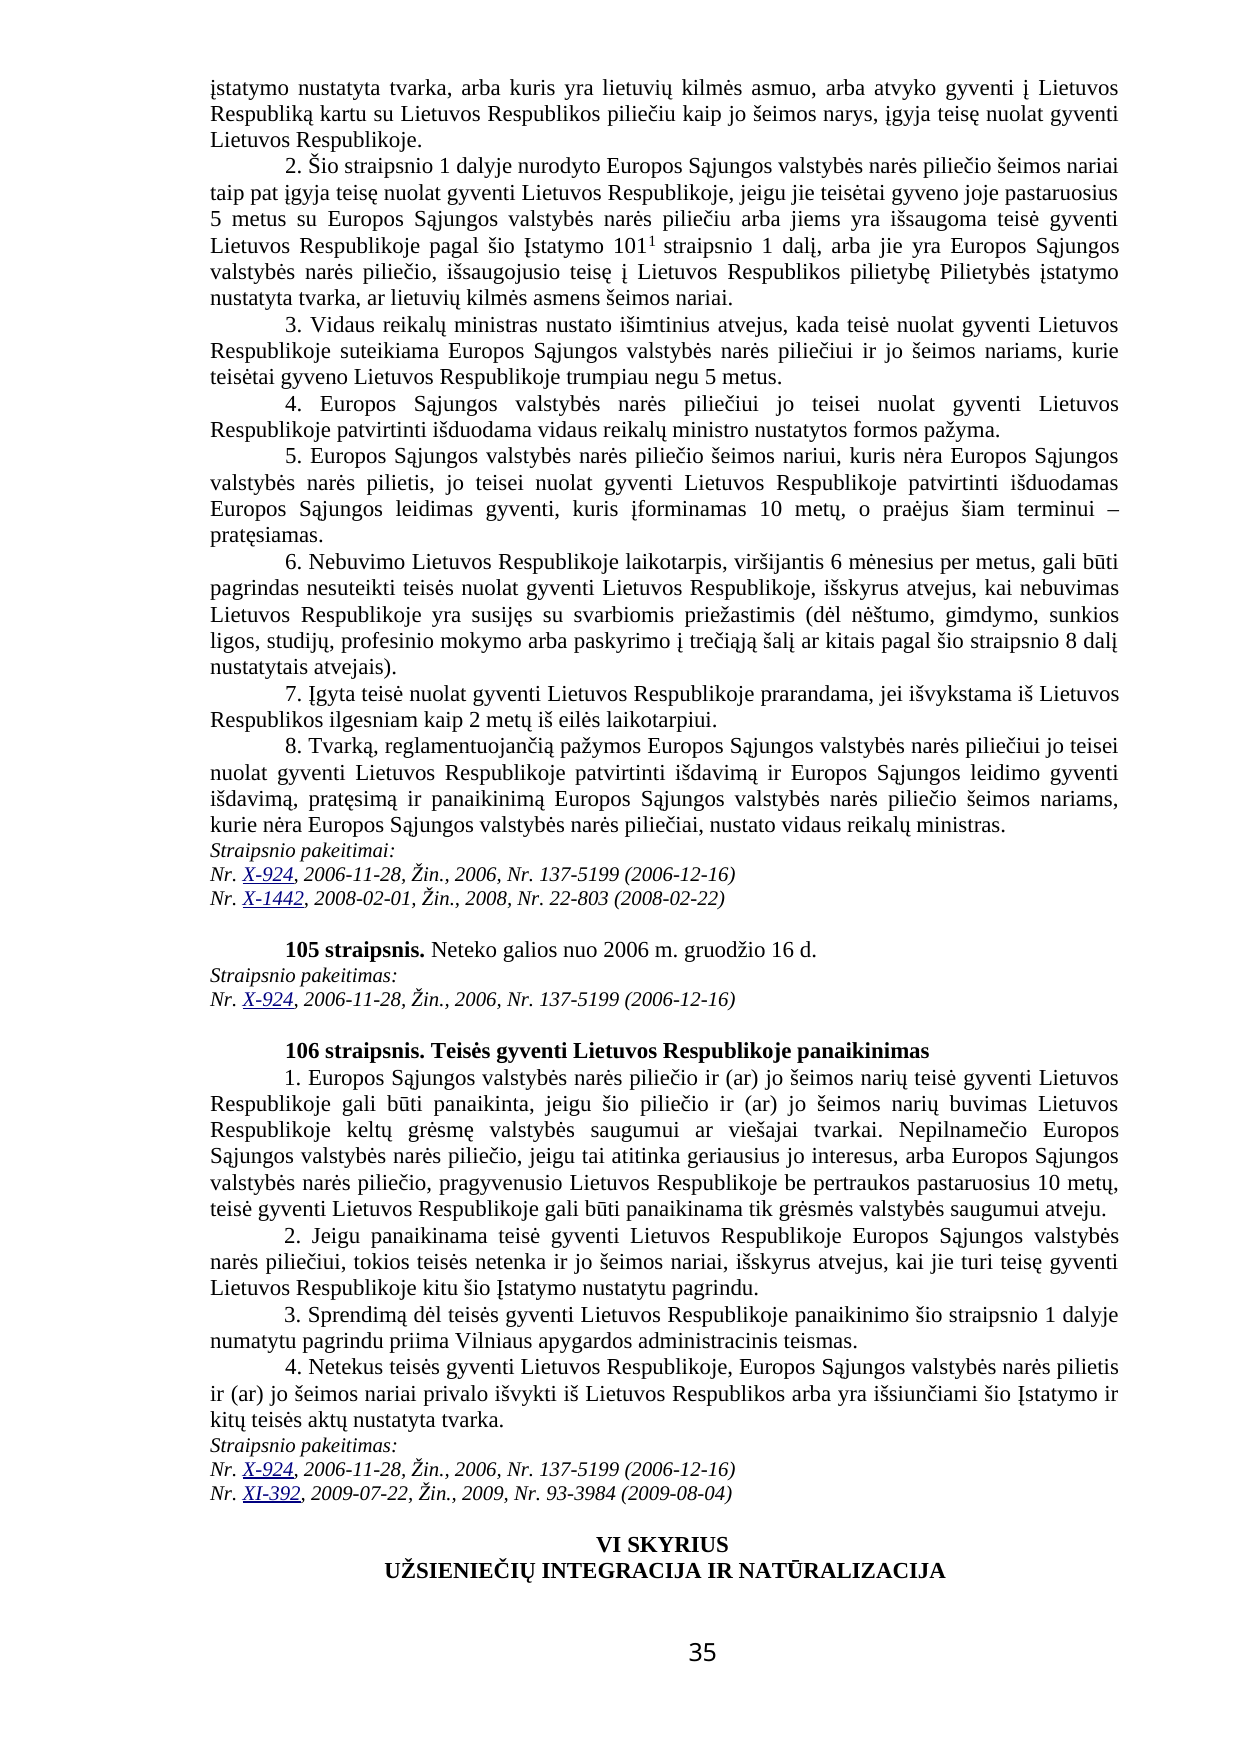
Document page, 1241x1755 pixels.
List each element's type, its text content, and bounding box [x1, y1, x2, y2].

text 8. Tvarką, reglamentuojančią pažymos Europos Sąjungos valstybės narės piliečiui jo teisei nuolat gyventi Lietuvos Respublikoje patvirtinti išdavimą ir Europos Sąjungos leidimo gyventi išdavimą, pratęsimą ir panaikinimą Europos Sąjungos valstybės narės piliečio šeimos nariams, kurie nėra Europos Sąjungos valstybės narės piliečiai, nustato vidaus reikalų ministras. [210, 732, 1120, 838]
text UŽSIENIEČIŲ INTEGRACIJA IR NATŪRALIZACIJA [210, 1557, 1120, 1584]
text 2. Jeigu panaikinama teisė gyventi Lietuvos Respublikoje Europos Sąjungos valstybės narės piliečiui, tokios teisės netenka ir jo šeimos nariai, išskyrus atvejus, kai jie turi teisę gyventi Lietuvos Respublikoje kitu šio Įstatymo nustatytu pagrindu. [210, 1222, 1120, 1301]
text įstatymo nustatyta tvarka, arba kuris yra lietuvių kilmės asmuo, arba atvyko gyventi į Lietuvos Respubliką kartu su Lietuvos Respublikos piliečiu kaip jo šeimos narys, įgyja teisę nuolat gyventi Lietuvos Respublikoje. [210, 73, 1120, 153]
text VI SKYRIUS [210, 1531, 1120, 1557]
text 2. Šio straipsnio 1 dalyje nurodyto Europos Sąjungos valstybės narės piliečio šeimos nariai taip pat įgyja teisę nuolat gyventi Lietuvos Respublikoje, jeigu jie teisėtai gyveno joje pastaruosius 5 metus su Europos Sąjungos valstybės narės piliečiu arba jiems yra išsaugoma teisė gyventi Lietuvos Respublikoje pagal šio Įstatymo 1011 straipsnio 1 dalį, arba jie yra Europos Sąjungos valstybės narės piliečio, išsaugojusio teisę į Lietuvos Respublikos pilietybę Pilietybės įstatymo nustatyta tvarka, ar lietuvių kilmės asmens šeimos nariai. [210, 153, 1120, 311]
text Nr. X-924, 2006-11-28, Žin., 2006, Nr. 137-5199 (2006-12-16) [210, 862, 1120, 886]
text Nr. X-924, 2006-11-28, Žin., 2006, Nr. 137-5199 (2006-12-16) [210, 1457, 1120, 1481]
text 1. Europos Sąjungos valstybės narės piliečio ir (ar) jo šeimos narių teisė gyventi Lietuvos Respublikoje gali būti panaikinta, jeigu šio piliečio ir (ar) jo šeimos narių buvimas Lietuvos Respublikoje keltų grėsmę valstybės saugumui ar viešajai tvarkai. Nepilnamečio Europos Sąjungos valstybės narės piliečio, jeigu tai atitinka geriausius jo interesus, arba Europos Sąjungos valstybės narės piliečio, pragyvenusio Lietuvos Respublikoje be pertraukos pastaruosius 10 metų, teisė gyventi Lietuvos Respublikoje gali būti panaikinama tik grėsmės valstybės saugumui atveju. [210, 1063, 1120, 1222]
text 5. Europos Sąjungos valstybės narės piliečio šeimos nariui, kuris nėra Europos Sąjungos valstybės narės pilietis, jo teisei nuolat gyventi Lietuvos Respublikoje patvirtinti išduodamas Europos Sąjungos leidimas gyventi, kuris įforminamas 10 metų, o praėjus šiam terminui – pratęsiamas. [210, 442, 1120, 548]
text 4. Netekus teisės gyventi Lietuvos Respublikoje, Europos Sąjungos valstybės narės pilietis ir (ar) jo šeimos nariai privalo išvykti iš Lietuvos Respublikos arba yra išsiunčiami šio Įstatymo ir kitų teisės aktų nustatyta tvarka. [210, 1353, 1120, 1432]
text Straipsnio pakeitimas: [210, 1432, 1120, 1457]
text Nr. X-1442, 2008-02-01, Žin., 2008, Nr. 22-803 (2008-02-22) [210, 886, 1120, 910]
text Nr. X-924, 2006-11-28, Žin., 2006, Nr. 137-5199 (2006-12-16) [210, 987, 1120, 1011]
text 4. Europos Sąjungos valstybės narės piliečiui jo teisei nuolat gyventi Lietuvos Respublikoje patvirtinti išduodama vidaus reikalų ministro nustatytos formos pažyma. [210, 390, 1120, 442]
text 3. Vidaus reikalų ministras nustato išimtinius atvejus, kada teisė nuolat gyventi Lietuvos Respublikoje suteikiama Europos Sąjungos valstybės narės piliečiui ir jo šeimos nariams, kurie teisėtai gyveno Lietuvos Respublikoje trumpiau negu 5 metus. [210, 311, 1120, 390]
text Nr. XI-392, 2009-07-22, Žin., 2009, Nr. 93-3984 (2009-08-04) [210, 1481, 1120, 1505]
text 3. Sprendimą dėl teisės gyventi Lietuvos Respublikoje panaikinimo šio straipsnio 1 dalyje numatytu pagrindu priima Vilniaus apygardos administracinis teismas. [210, 1301, 1120, 1353]
text 7. Įgyta teisė nuolat gyventi Lietuvos Respublikoje prarandama, jei išvykstama iš Lietuvos Respublikos ilgesniam kaip 2 metų iš eilės laikotarpiui. [210, 680, 1120, 732]
text 105 straipsnis. Neteko galios nuo 2006 m. gruodžio 16 d. [210, 936, 1120, 963]
text 106 straipsnis. Teisės gyventi Lietuvos Respublikoje panaikinimas [210, 1037, 1120, 1063]
text Straipsnio pakeitimai: [210, 838, 1120, 862]
text 6. Nebuvimo Lietuvos Respublikoje laikotarpis, viršijantis 6 mėnesius per metus, gali būti pagrindas nesuteikti teisės nuolat gyventi Lietuvos Respublikoje, išskyrus atvejus, kai nebuvimas Lietuvos Respublikoje yra susijęs su svarbiomis priežastimis (dėl nėštumo, gimdymo, sunkios ligos, studijų, profesinio mokymo arba paskyrimo į trečiąją šalį ar kitais pagal šio straipsnio 8 dalį nustatytais atvejais). [210, 548, 1120, 680]
text Straipsnio pakeitimas: [210, 963, 1120, 987]
